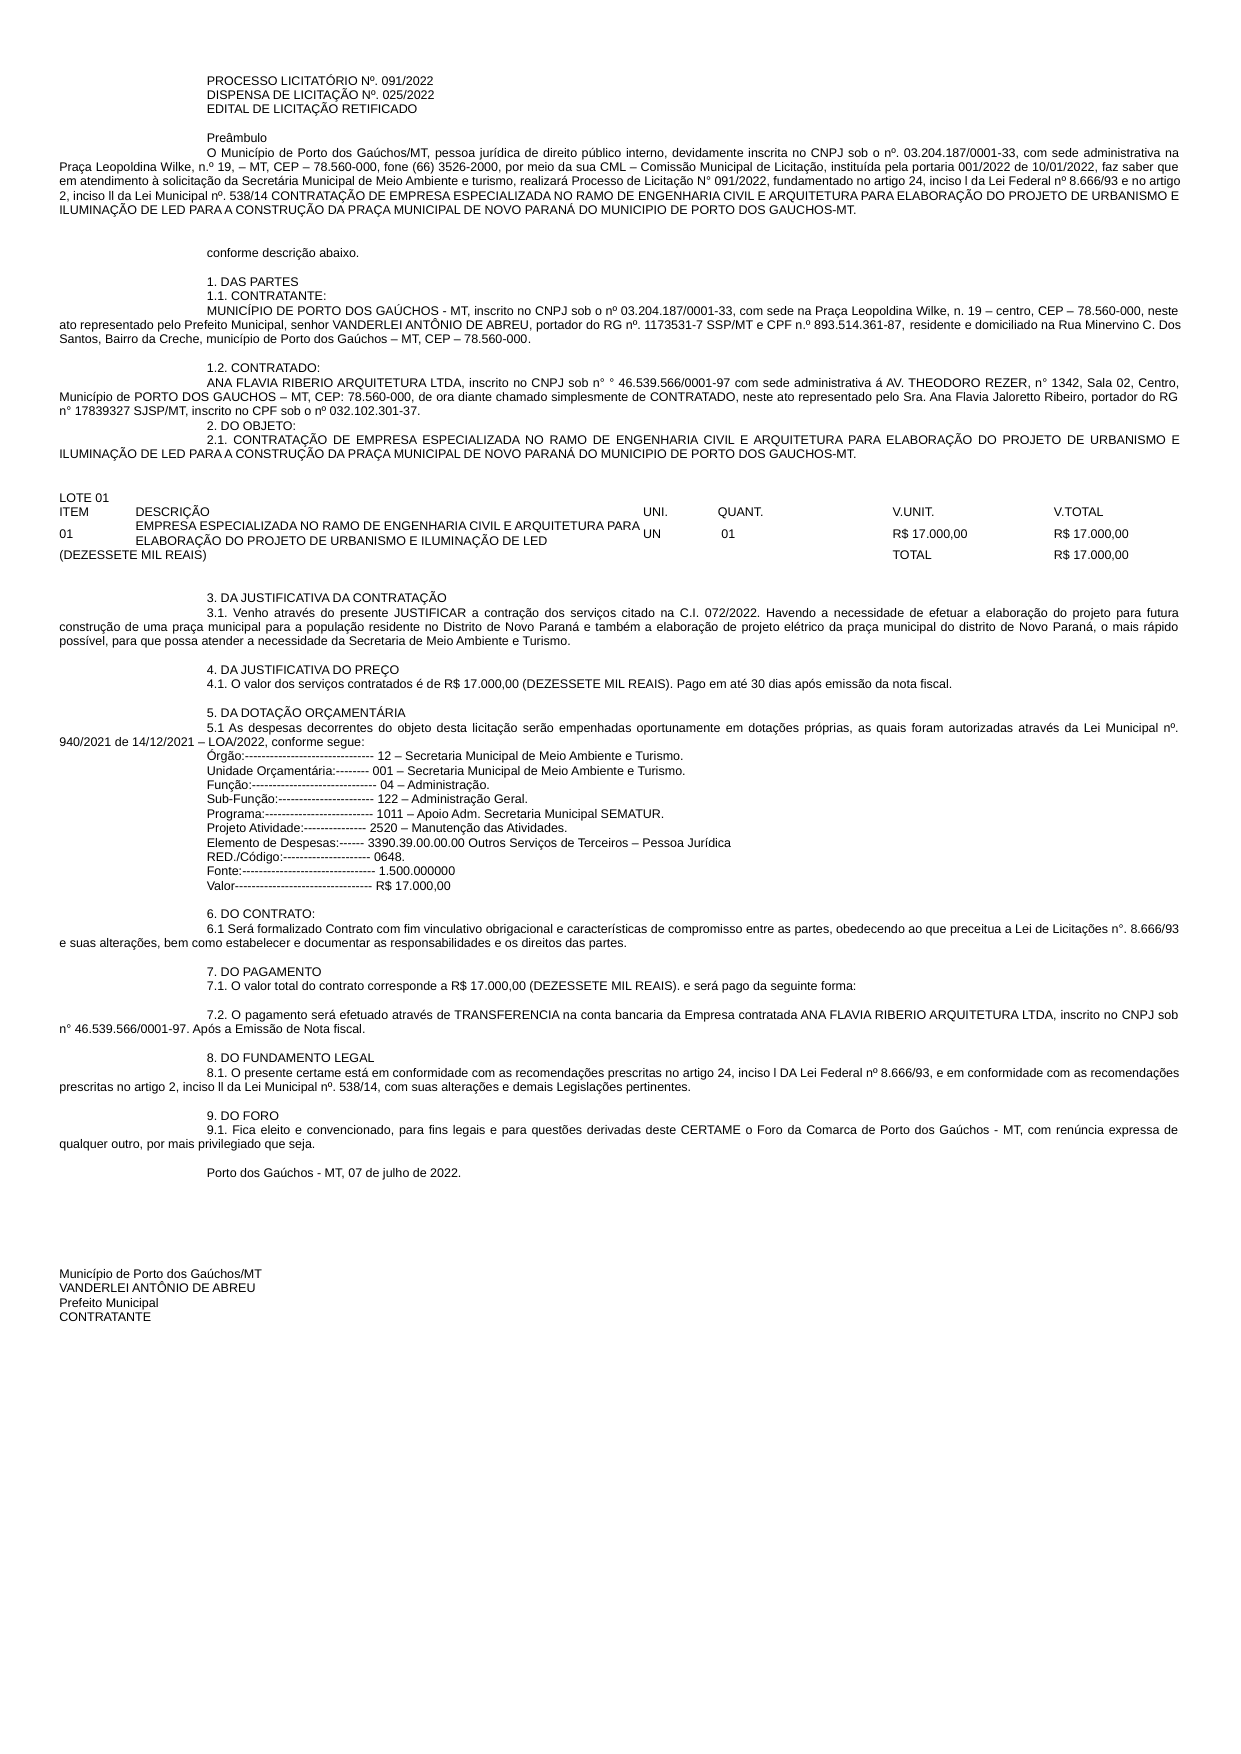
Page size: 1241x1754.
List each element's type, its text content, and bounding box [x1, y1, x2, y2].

text 1.1. CONTRATANTE: [59, 289, 1181, 303]
text 6. DO CONTRATO: [59, 907, 1181, 922]
text 7.2. O pagamento será efetuado através de TRANSFERENCIA na conta bancaria da Empresa contratada ANA FLAVIA RIBERIO ARQUITETURA LTDA, inscrito no CNPJ sob n° 46.539.566/0001-97. Após a Emissão de Nota fiscal. [59, 1008, 1181, 1037]
text 1. DAS PARTES [59, 275, 1181, 289]
text 8.1. O presente certame está em conformidade com as recomendações prescritas no artigo 24, inciso l DA Lei Federal nº 8.666/93, e em conformidade com as recomendações prescritas no artigo 2, inciso ll da Lei Municipal nº. 538/14, com suas alterações e demais Legislações pertinentes. [59, 1065, 1181, 1094]
text Função:------------------------------ 04 – Administração. [59, 778, 1181, 792]
text 9.1. Fica eleito e convencionado, para fins legais e para questões derivadas deste CERTAME o Foro da Comarca de Porto dos Gaúchos - MT, com renúncia expressa de qualquer outro, por mais privilegiado que seja. [59, 1123, 1181, 1152]
text 3.1. Venho através do presente JUSTIFICAR a contração dos serviços citado na C.I. 072/2022. Havendo a necessidade de efetuar a elaboração do projeto para futura construção de uma praça municipal para a população residente no Distrito de Novo Paraná e também a elaboração de projeto elétrico da praça municipal do distrito de Novo Paraná, o mais rápido possível, para que possa atender a necessidade da Secretaria de Meio Ambiente e Turismo. [59, 605, 1181, 648]
text Preâmbulo [59, 131, 1181, 145]
table_cell V.TOTAL [1054, 505, 1181, 519]
table_cell R$ 17.000,00 [1054, 548, 1181, 562]
table_cell (DEZESSETE MIL REAIS) [59, 548, 892, 562]
text Sub-Função:----------------------- 122 – Administração Geral. [59, 792, 1181, 807]
table_cell V.UNIT. [893, 505, 1054, 519]
text Porto dos Gaúchos - MT, 07 de julho de 2022. [59, 1166, 1181, 1180]
table_cell EMPRESA ESPECIALIZADA NO RAMO DE ENGENHARIA CIVIL E ARQUITETURA PARA ELABORAÇÃO DO PROJETO DE URBANISMO E ILUMINAÇÃO DE LED [135, 519, 643, 548]
text 9. DO FORO [59, 1108, 1181, 1123]
text Valor--------------------------------- R$ 17.000,00 [59, 878, 1181, 893]
table_cell 01 [718, 519, 892, 548]
text 4. DA JUSTIFICATIVA DO PREÇO [59, 663, 1181, 677]
text RED./Código:--------------------- 0648. [59, 850, 1181, 864]
text O Município de Porto dos Gaúchos/MT, pessoa jurídica de direito público interno, devidamente inscrita no CNPJ sob o nº. 03.204.187/0001-33, com sede administrativa na Praça Leopoldina Wilke, n.º 19, – MT, CEP – 78.560-000, fone (66) 3526-2000, por meio da sua CML – Comissão Municipal de Licitação, instituída pela portaria 001/2022 de 10/01/2022, faz saber que em atendimento à solicitação da Secretária Municipal de Meio Ambiente e turismo, realizará Processo de Licitação N° 091/2022, fundamentado no artigo 24, inciso l da Lei Federal nº 8.666/93 e no artigo 2, inciso ll da Lei Municipal nº. 538/14 CONTRATAÇÃO DE EMPRESA ESPECIALIZADA NO RAMO DE ENGENHARIA CIVIL E ARQUITETURA PARA ELABORAÇÃO DO PROJETO DE URBANISMO E ILUMINAÇÃO DE LED PARA A CONSTRUÇÃO DA PRAÇA MUNICIPAL DE NOVO PARANÁ DO MUNICIPIO DE PORTO DOS GAUCHOS-MT. [59, 145, 1181, 217]
text Órgão:------------------------------- 12 – Secretaria Municipal de Meio Ambiente e Turismo. [59, 749, 1181, 763]
text 7. DO PAGAMENTO [59, 965, 1181, 979]
table_cell ITEM [59, 505, 135, 519]
table_header LOTE 01 [59, 490, 1181, 505]
table_header Município de Porto dos Gaúchos/MT VANDERLEI ANTÔNIO DE ABREU Prefeito Municipal CONTRATANTE [59, 1195, 1181, 1324]
text 7.1. O valor total do contrato corresponde a R$ 17.000,00 (DEZESSETE MIL REAIS). e será pago da seguinte forma: [59, 979, 1181, 993]
text Elemento de Despesas:------ 3390.39.00.00.00 Outros Serviços de Terceiros – Pessoa Jurídica [59, 835, 1181, 850]
text Unidade Orçamentária:-------- 001 – Secretaria Municipal de Meio Ambiente e Turismo. [59, 763, 1181, 778]
text MUNICÍPIO DE PORTO DOS GAÚCHOS - MT, inscrito no CNPJ sob o nº 03.204.187/0001-33, com sede na Praça Leopoldina Wilke, n. 19 – centro, CEP – 78.560-000, neste ato representado pelo Prefeito Municipal, senhor VANDERLEI ANTÔNIO DE ABREU, portador do RG nº. 1173531-7 SSP/MT e CPF n.º 893.514.361-87, residente e domiciliado na Rua Minervino C. Dos Santos, Bairro da Creche, município de Porto dos Gaúchos – MT, CEP – 78.560-000. [59, 303, 1181, 347]
text 2. DO OBJETO: [59, 418, 1181, 433]
text 4.1. O valor dos serviços contratados é de R$ 17.000,00 (DEZESSETE MIL REAIS). Pago em até 30 dias após emissão da nota fiscal. [59, 677, 1181, 692]
table_cell UN [643, 519, 718, 548]
table_cell DESCRIÇÃO [135, 505, 643, 519]
text PROCESSO LICITATÓRIO Nº. 091/2022 [59, 73, 1181, 88]
text Programa:-------------------------- 1011 – Apoio Adm. Secretaria Municipal SEMATUR. [59, 807, 1181, 821]
text 5.1 As despesas decorrentes do objeto desta licitação serão empenhadas oportunamente em dotações próprias, as quais foram autorizadas através da Lei Municipal nº. 940/2021 de 14/12/2021 – LOA/2022, conforme segue: [59, 720, 1181, 749]
text conforme descrição abaixo. [59, 246, 1181, 260]
text EDITAL DE LICITAÇÃO RETIFICADO [59, 102, 1181, 117]
text DISPENSA DE LICITAÇÃO Nº. 025/2022 [59, 88, 1181, 102]
table_cell UNI. [643, 505, 718, 519]
text 3. DA JUSTIFICATIVA DA CONTRATAÇÃO [59, 591, 1181, 605]
table_cell R$ 17.000,00 [893, 519, 1054, 548]
table_cell QUANT. [718, 505, 892, 519]
text 5. DA DOTAÇÃO ORÇAMENTÁRIA [59, 706, 1181, 720]
text Fonte:-------------------------------- 1.500.000000 [59, 864, 1181, 878]
table_cell R$ 17.000,00 [1054, 519, 1181, 548]
table_cell TOTAL [893, 548, 1054, 562]
text Projeto Atividade:--------------- 2520 – Manutenção das Atividades. [59, 821, 1181, 835]
text 1.2. CONTRATADO: [59, 361, 1181, 375]
text 8. DO FUNDAMENTO LEGAL [59, 1051, 1181, 1065]
table_cell 01 [59, 519, 135, 548]
text 6.1 Será formalizado Contrato com fim vinculativo obrigacional e características de compromisso entre as partes, obedecendo ao que preceitua a Lei de Licitações n°. 8.666/93 e suas alterações, bem como estabelecer e documentar as responsabilidades e os direitos das partes. [59, 922, 1181, 950]
text ANA FLAVIA RIBERIO ARQUITETURA LTDA, inscrito no CNPJ sob n° ° 46.539.566/0001-97 com sede administrativa á AV. THEODORO REZER, n° 1342, Sala 02, Centro, Município de PORTO DOS GAUCHOS – MT, CEP: 78.560-000, de ora diante chamado simplesmente de CONTRATADO, neste ato representado pelo Sra. Ana Flavia Jaloretto Ribeiro, portador do RG n° 17839327 SJSP/MT, inscrito no CPF sob o nº 032.102.301-37. [59, 375, 1181, 418]
text 2.1. CONTRATAÇÃO DE EMPRESA ESPECIALIZADA NO RAMO DE ENGENHARIA CIVIL E ARQUITETURA PARA ELABORAÇÃO DO PROJETO DE URBANISMO E ILUMINAÇÃO DE LED PARA A CONSTRUÇÃO DA PRAÇA MUNICIPAL DE NOVO PARANÁ DO MUNICIPIO DE PORTO DOS GAUCHOS-MT. [59, 433, 1181, 462]
